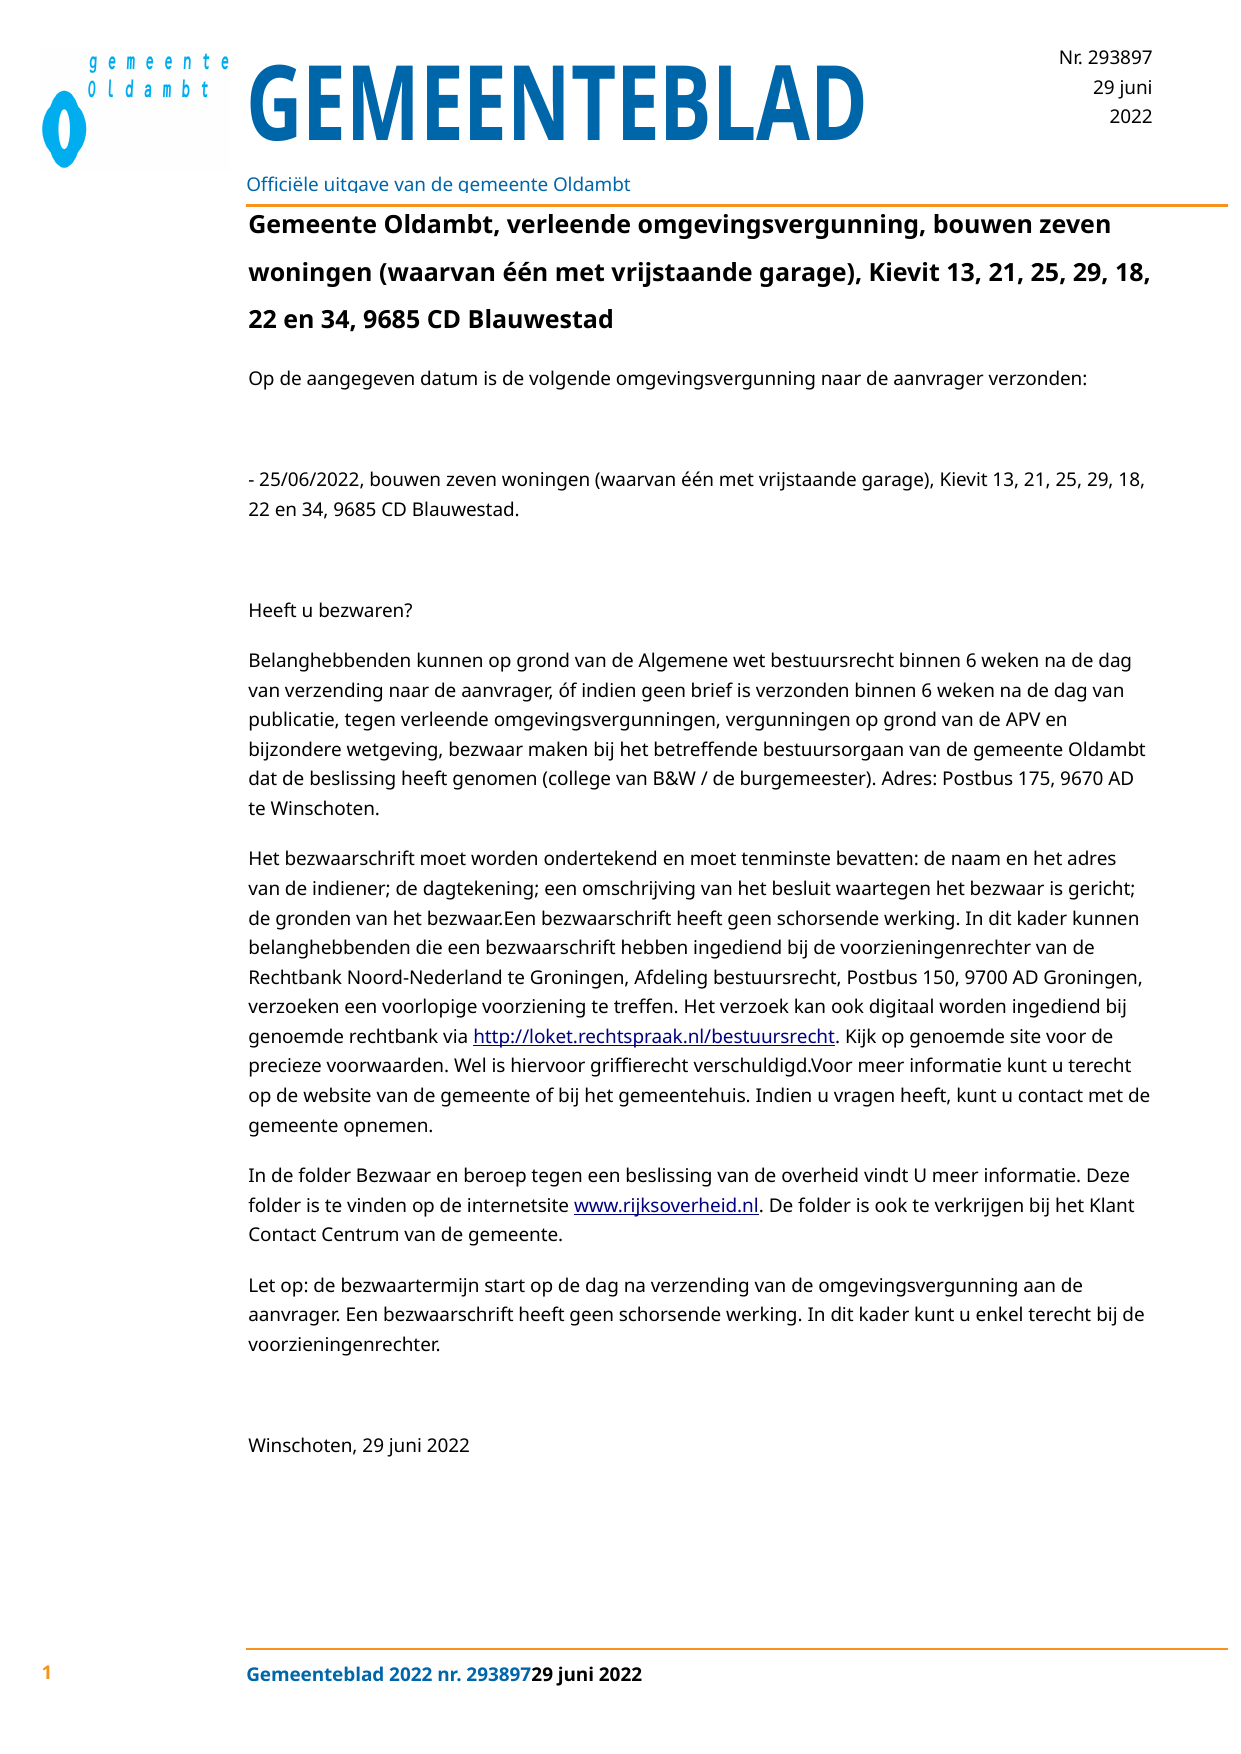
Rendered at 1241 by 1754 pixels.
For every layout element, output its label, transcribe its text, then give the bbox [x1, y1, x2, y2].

picture [41, 47, 231, 172]
text In de folder Bezwaar en beroep tegen een beslissing van de overheid vindt U meer informatie. Deze folder is te vinden op de internetsite www.rijksoverheid.nl. De folder is ook te verkrijgen bij het Klant Contact Centrum van de gemeente. [248, 1162, 1152, 1247]
text Winschoten, 29 juni 2022 [248, 1432, 1152, 1457]
text Belanghebbenden kunnen op grond van de Algemene wet bestuursrecht binnen 6 weken na de dag van verzending naar de aanvrager, óf indien geen brief is verzonden binnen 6 weken na de dag van publicatie, tegen verleende omgevingsvergunningen, vergunningen op grond van de APV en bijzondere wetgeving, bezwaar maken bij het betreffende bestuursorgaan van de gemeente Oldambt dat de beslissing heeft genomen (college van B&W / de burgemeester). Adres: Postbus 175, 9670 AD te Winschoten. [248, 647, 1152, 821]
text Let op: de bezwaartermijn start op de dag na verzending van de omgevingsvergunning aan de aanvrager. Een bezwaarschrift heeft geen schorsende werking. In dit kader kunt u enkel terecht bij de voorzieningenrechter. [248, 1272, 1152, 1357]
text Heeft u bezwaren? [248, 597, 1152, 622]
text - 25/06/2022, bouwen zeven woningen (waarvan één met vrijstaande garage), Kievit 13, 21, 25, 29, 18, 22 en 34, 9685 CD Blauwestad. [248, 466, 1152, 522]
text Op de aangegeven datum is de volgende omgevingsvergunning naar de aanvrager verzonden: [248, 366, 1152, 391]
text Gemeente Oldambt, verleende omgevingsvergunning, bouwen zeven woningen (waarvan één met vrijstaande garage), Kievit 13, 21, 25, 29, 18, 22 en 34, 9685 CD Blauwestad [248, 207, 1152, 336]
text Het bezwaarschrift moet worden ondertekend en moet tenminste bevatten: de naam en het adres van de indiener; de dagtekening; een omschrijving van het besluit waartegen het bezwaar is gericht; de gronden van het bezwaar.Een bezwaarschrift heeft geen schorsende werking. In dit kader kunnen belanghebbenden die een bezwaarschrift hebben ingediend bij de voorzieningenrechter van de Rechtbank Noord-Nederland te Groningen, Afdeling bestuursrecht, Postbus 150, 9700 AD Groningen, verzoeken een voorlopige voorziening te treffen. Het verzoek kan ook digitaal worden ingediend bij genoemde rechtbank via http://loket.rechtspraak.nl/bestuursrecht. Kijk op genoemde site voor de precieze voorwaarden. Wel is hiervoor griffierecht verschuldigd.Voor meer informatie kunt u terecht op de website van de gemeente of bij het gemeentehuis. Indien u vragen heeft, kunt u contact met de gemeente opnemen. [248, 846, 1152, 1137]
